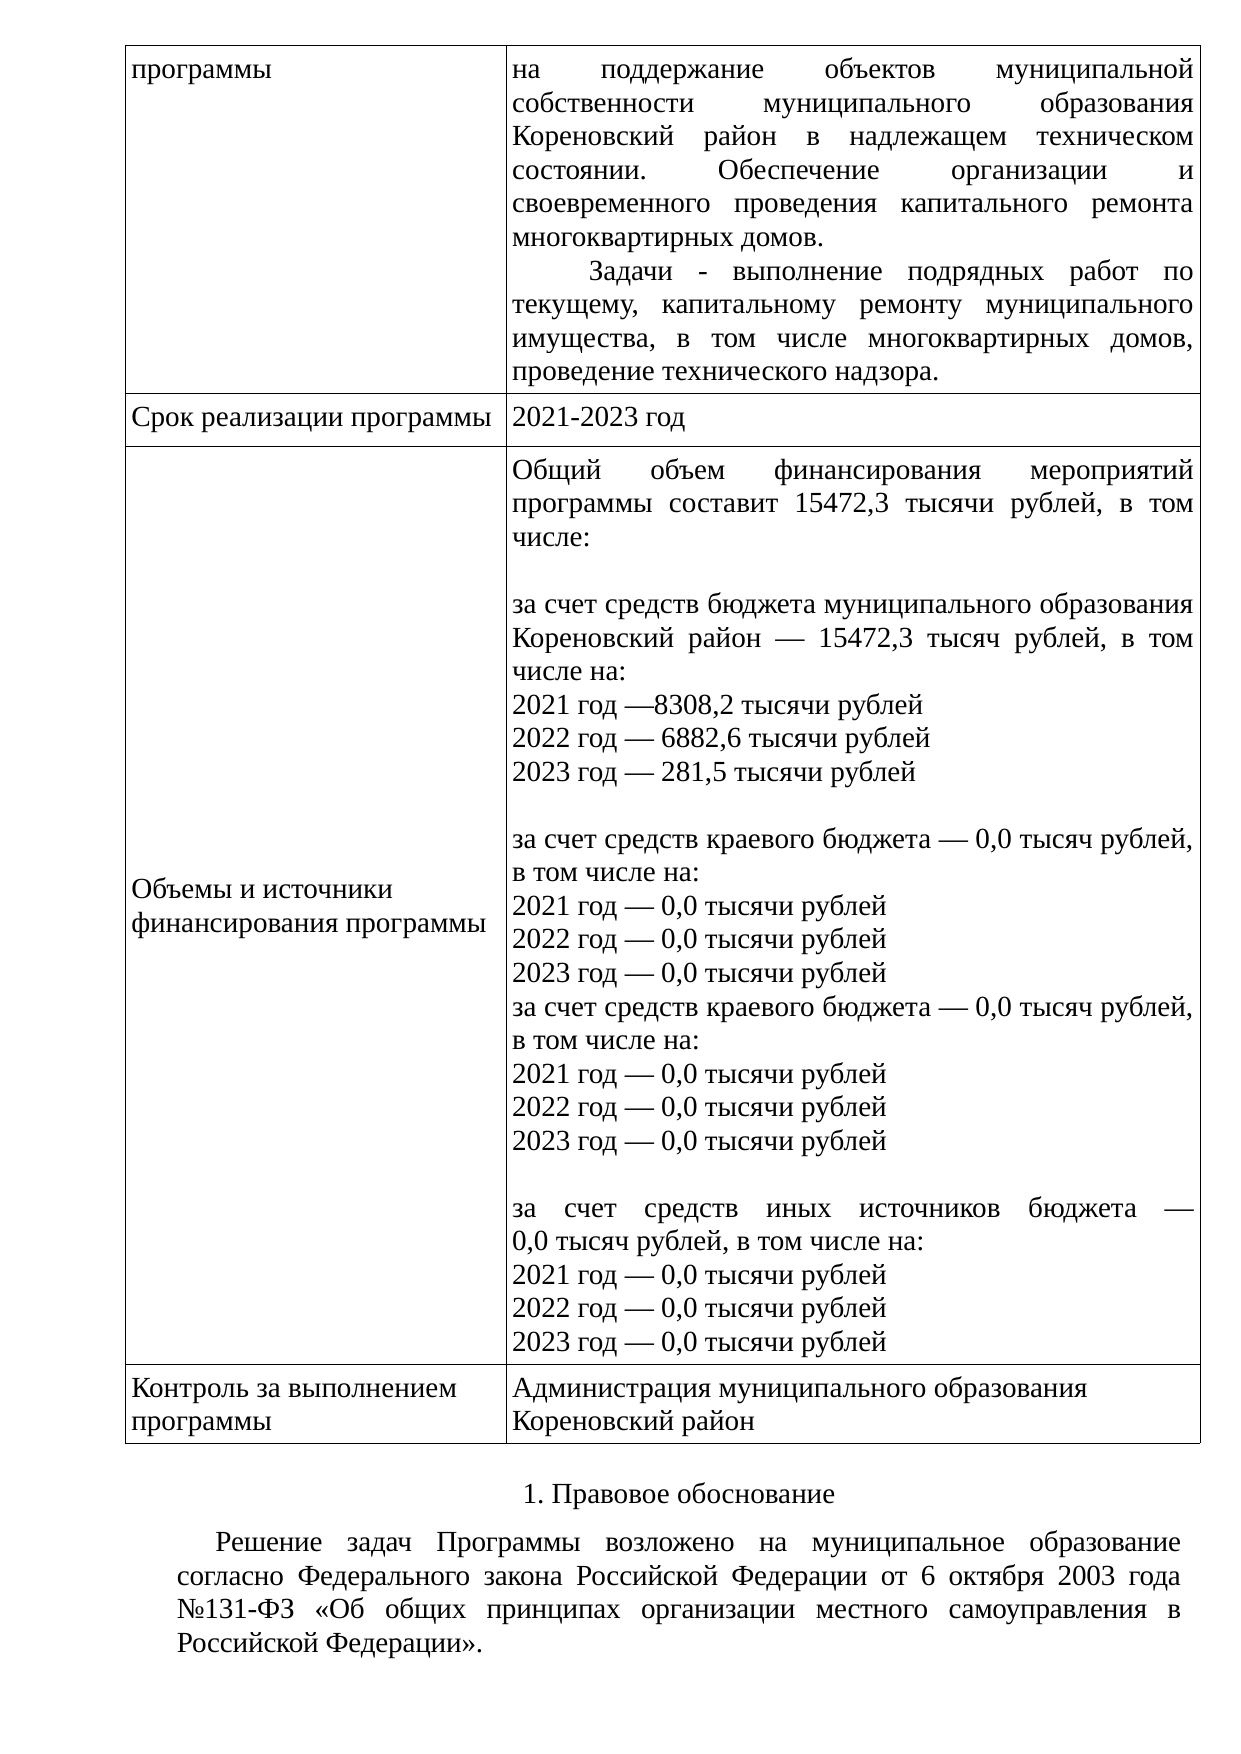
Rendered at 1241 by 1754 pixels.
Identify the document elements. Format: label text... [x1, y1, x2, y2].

table_cell 2021-2023 год [507, 394, 1200, 446]
table_cell Общий объем финансирования мероприятий программы составит 15472,3 тысячи рублей, в том числе: за счет средств бюджета муниципального образования Кореновский район — 15472,3 тысяч рублей, в том числе на: 2021 год —8308,2 тысячи рублей 2022 год — 6882,6 тысячи рублей 2023 год — 281,5 тысячи рублей за счет средств краевого бюджета — 0,0 тысяч рублей, в том числе на: 2021 год — 0,0 тысячи рублей 2022 год — 0,0 тысячи рублей 2023 год — 0,0 тысячи рублей за счет средств краевого бюджета — 0,0 тысяч рублей, в том числе на: 2021 год — 0,0 тысячи рублей 2022 год — 0,0 тысячи рублей 2023 год — 0,0 тысячи рублей за счет средств иных источников бюджета — 0,0 тысяч рублей, в том числе на: 2021 год — 0,0 тысячи рублей 2022 год — 0,0 тысячи рублей 2023 год — 0,0 тысячи рублей [507, 447, 1200, 1363]
text 1. Правовое обоснование [177, 1477, 1181, 1510]
table_cell Объемы и источники финансирования программы [126, 447, 506, 1363]
table_cell на поддержание объектов муниципальной собственности муниципального образования Кореновский район в надлежащем техническом состоянии. Обеспечение организации и своевременного проведения капитального ремонта многоквартирных домов. Задачи - выполнение подрядных работ по текущему, капитальному ремонту муниципального имущества, в том числе многоквартирных домов, проведение технического надзора. [507, 46, 1200, 392]
table_cell Администрация муниципального образования Кореновский район [507, 1365, 1200, 1442]
table_cell Контроль за выполнением программы [126, 1365, 506, 1442]
table_cell Срок реализации программы [126, 394, 506, 446]
table_cell программы [126, 46, 506, 392]
text Решение задач Программы возложено на муниципальное образование согласно Федерального закона Российской Федерации от 6 октября 2003 года №131-ФЗ «Об общих принципах организации местного самоуправления в Российской Федерации». [177, 1524, 1181, 1659]
